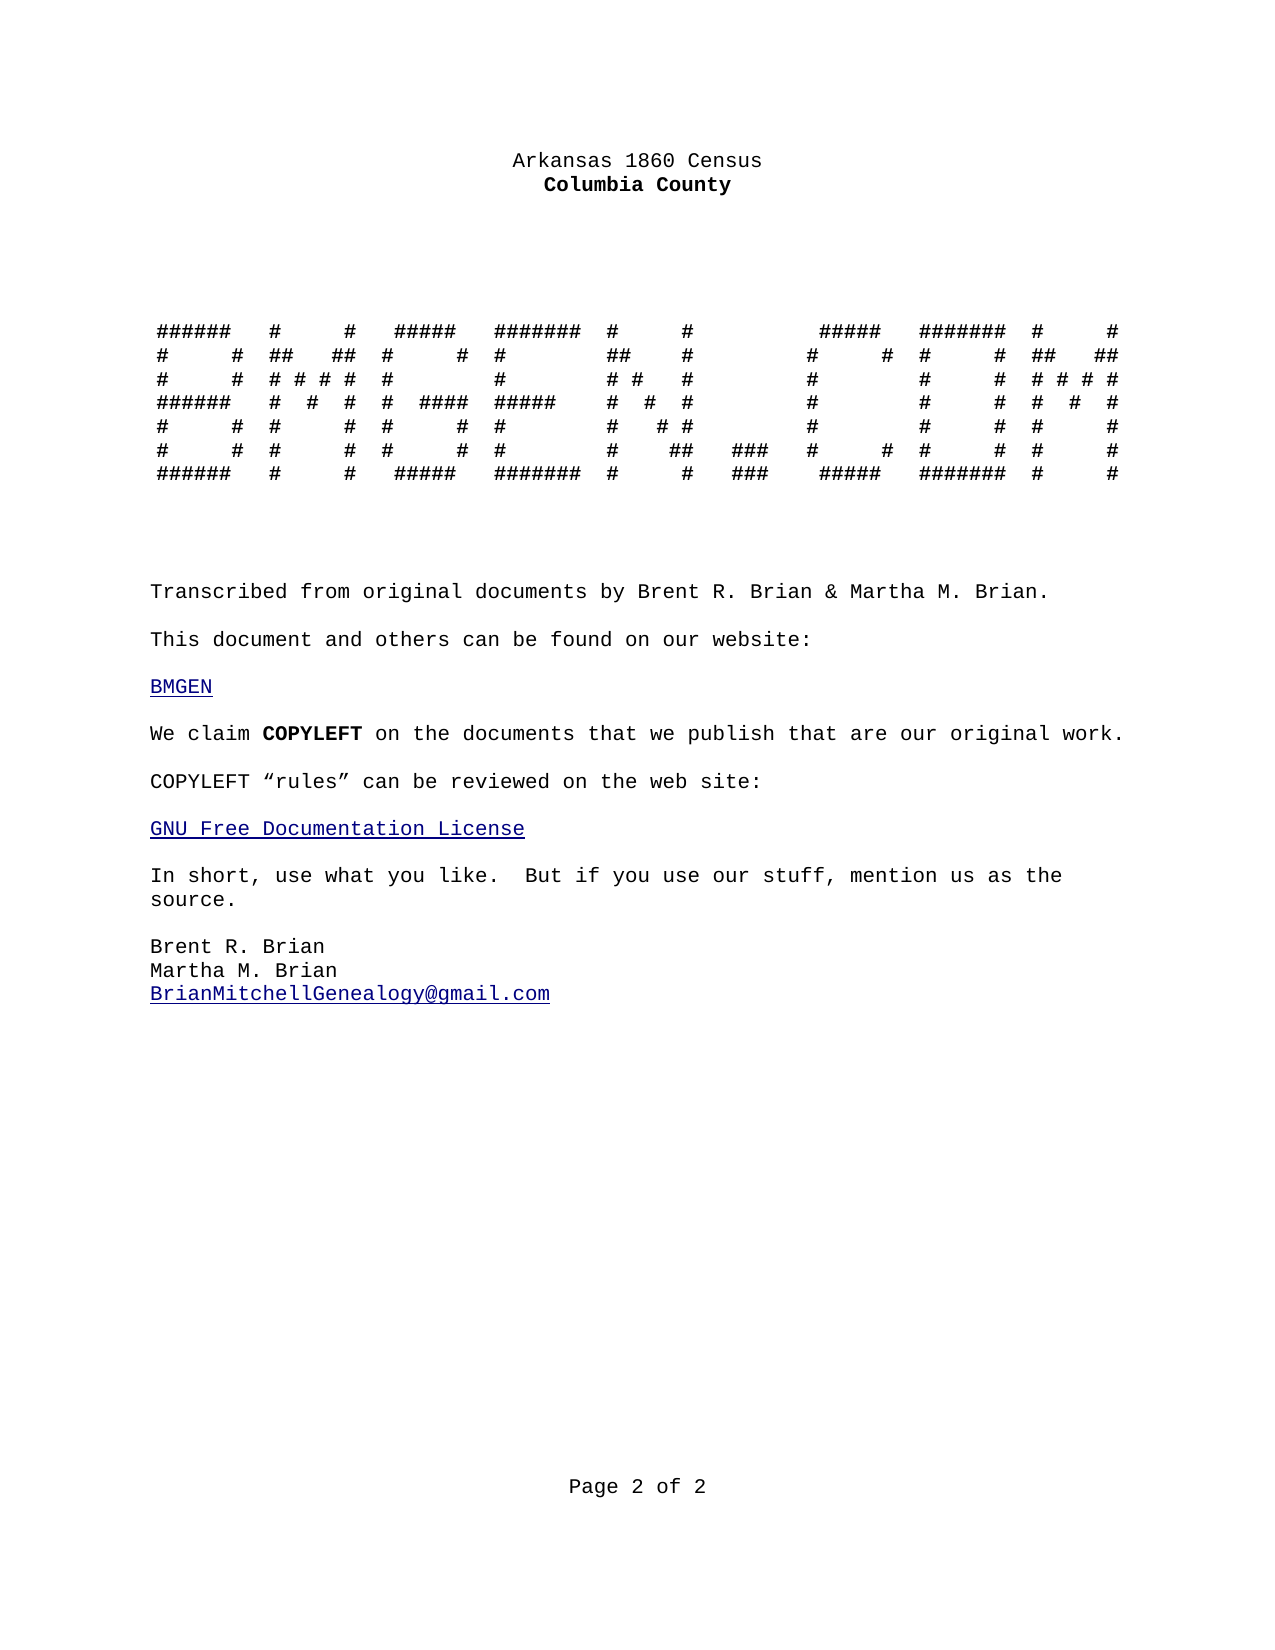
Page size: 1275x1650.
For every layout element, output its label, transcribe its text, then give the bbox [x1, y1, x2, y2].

text COPYLEFT “rules” can be reviewed on the web site: [150, 771, 1125, 794]
text ###### # # ##### ####### # # ### ##### ####### # # [150, 463, 1125, 487]
text ###### # # # # #### ##### # # # # # # # # # [150, 392, 1125, 416]
text This document and others can be found on our website: [150, 629, 1125, 652]
text BMGEN [150, 676, 1125, 700]
text BrianMitchellGenealogy@gmail.com [150, 983, 1125, 1007]
text Martha M. Brian [150, 960, 1125, 983]
text We claim COPYLEFT on the documents that we publish that are our original work. [150, 723, 1125, 747]
text # # # # # # # # # # # # # # # # # # [150, 369, 1125, 392]
text # # # # # # # # # # # # # # # [150, 416, 1125, 439]
text Brent R. Brian [150, 936, 1125, 960]
text In short, use what you like. But if you use our stuff, mention us as the source. [150, 865, 1125, 912]
text # # # # # # # # ## ### # # # # # # [150, 439, 1125, 463]
text # # ## ## # # # ## # # # # # ## ## [150, 345, 1125, 369]
text GNU Free Documentation License [150, 818, 1125, 842]
text Transcribed from original documents by Brent R. Brian & Martha M. Brian. [150, 581, 1125, 605]
text ###### # # ##### ####### # # ##### ####### # # [150, 321, 1125, 345]
